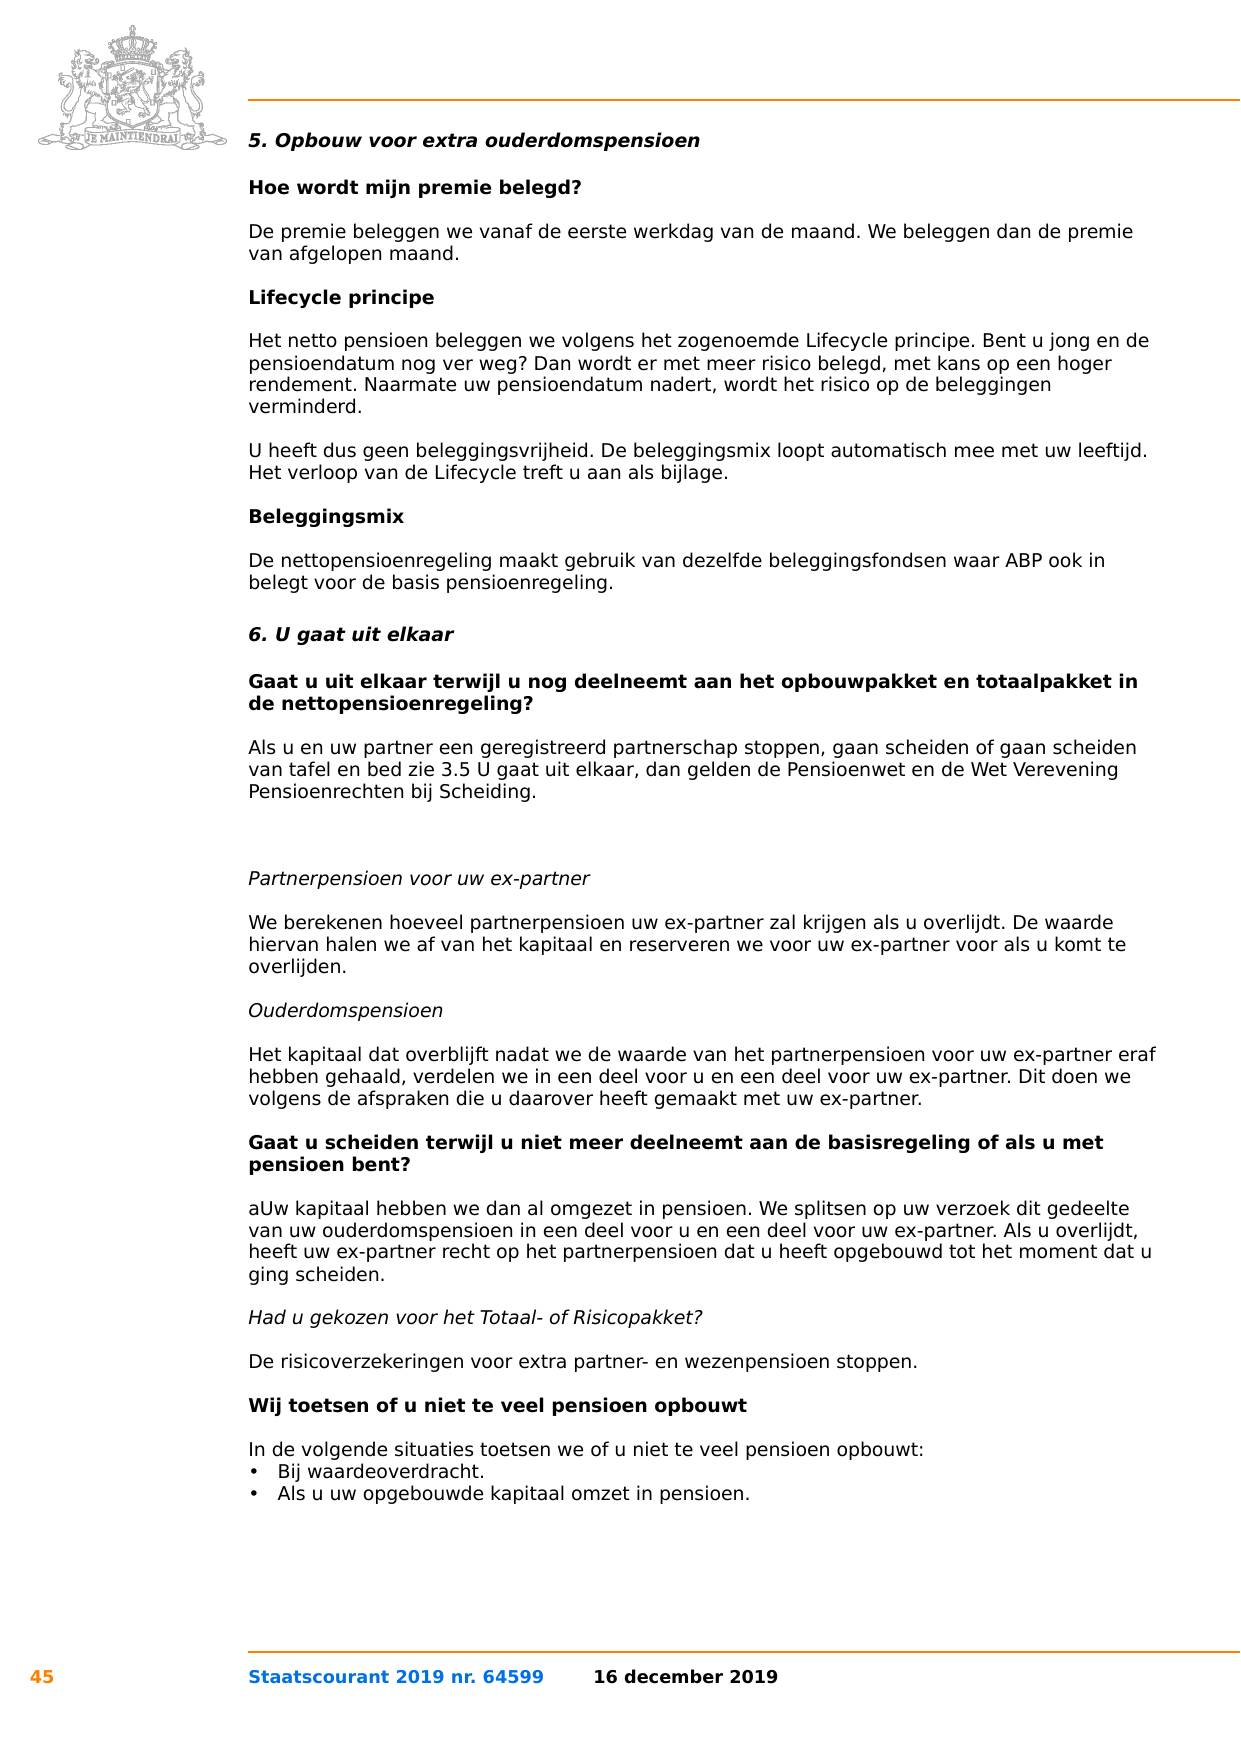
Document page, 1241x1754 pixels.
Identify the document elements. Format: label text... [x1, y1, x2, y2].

subtitle 6. U gaat uit elkaar [248, 624, 1163, 646]
text De risicoverzekeringen voor extra partner- en wezenpensioen stoppen. [248, 1351, 1163, 1373]
text We berekenen hoeveel partnerpensioen uw ex-partner zal krijgen als u overlijdt. De waarde hiervan halen we af van het kapitaal en reserveren we voor uw ex-partner voor als u komt te overlijden. [248, 912, 1163, 978]
subtitle Wij toetsen of u niet te veel pensioen opbouwt [248, 1395, 1163, 1417]
picture [38, 25, 227, 150]
subtitle Ouderdomspensioen [248, 1000, 1163, 1022]
text Als u en uw partner een geregistreerd partnerschap stoppen, gaan scheiden of gaan scheiden van tafel en bed zie 3.5 U gaat uit elkaar, dan gelden de Pensioenwet en de Wet Verevening Pensioenrechten bij Scheiding. [248, 737, 1163, 803]
subtitle Gaat u scheiden terwijl u niet meer deelneemt aan de basisregeling of als u met pensioen bent? [248, 1132, 1163, 1176]
text • Als u uw opgebouwde kapitaal omzet in pensioen. [248, 1483, 1163, 1505]
subtitle 5. Opbouw voor extra ouderdomspensioen [248, 130, 1163, 152]
text • Bij waardeoverdracht. [248, 1461, 1163, 1483]
subtitle Had u gekozen voor het Totaal- of Risicopakket? [248, 1307, 1163, 1329]
subtitle Gaat u uit elkaar terwijl u nog deelneemt aan het opbouwpakket en totaalpakket in de nettopensioenregeling? [248, 671, 1163, 715]
subtitle Lifecycle principe [248, 287, 1163, 308]
subtitle Hoe wordt mijn premie belegd? [248, 177, 1163, 199]
text Het netto pensioen beleggen we volgens het zogenoemde Lifecycle principe. Bent u jong en de pensioendatum nog ver weg? Dan wordt er met meer risico belegd, met kans op een hoger rendement. Naarmate uw pensioendatum nadert, wordt het risico op de beleggingen verminderd. [248, 330, 1163, 418]
text aUw kapitaal hebben we dan al omgezet in pensioen. We splitsen op uw verzoek dit gedeelte van uw ouderdomspensioen in een deel voor u en een deel voor uw ex-partner. Als u overlijdt, heeft uw ex-partner recht op het partnerpensioen dat u heeft opgebouwd tot het moment dat u ging scheiden. [248, 1197, 1163, 1285]
text De premie beleggen we vanaf de eerste werkdag van de maand. We beleggen dan de premie van afgelopen maand. [248, 221, 1163, 265]
subtitle Beleggingsmix [248, 506, 1163, 528]
text U heeft dus geen beleggingsvrijheid. De beleggingsmix loopt automatisch mee met uw leeftijd. Het verloop van de Lifecycle treft u aan als bijlage. [248, 440, 1163, 484]
text Het kapitaal dat overblijft nadat we de waarde van het partnerpensioen voor uw ex-partner eraf hebben gehaald, verdelen we in een deel voor u en een deel voor uw ex-partner. Dit doen we volgens de afspraken die u daarover heeft gemaakt met uw ex-partner. [248, 1044, 1163, 1110]
subtitle Partnerpensioen voor uw ex-partner [248, 868, 1163, 890]
text In de volgende situaties toetsen we of u niet te veel pensioen opbouwt: [248, 1439, 1163, 1461]
text De nettopensioenregeling maakt gebruik van dezelfde beleggingsfondsen waar ABP ook in belegt voor de basis pensioenregeling. [248, 550, 1163, 594]
